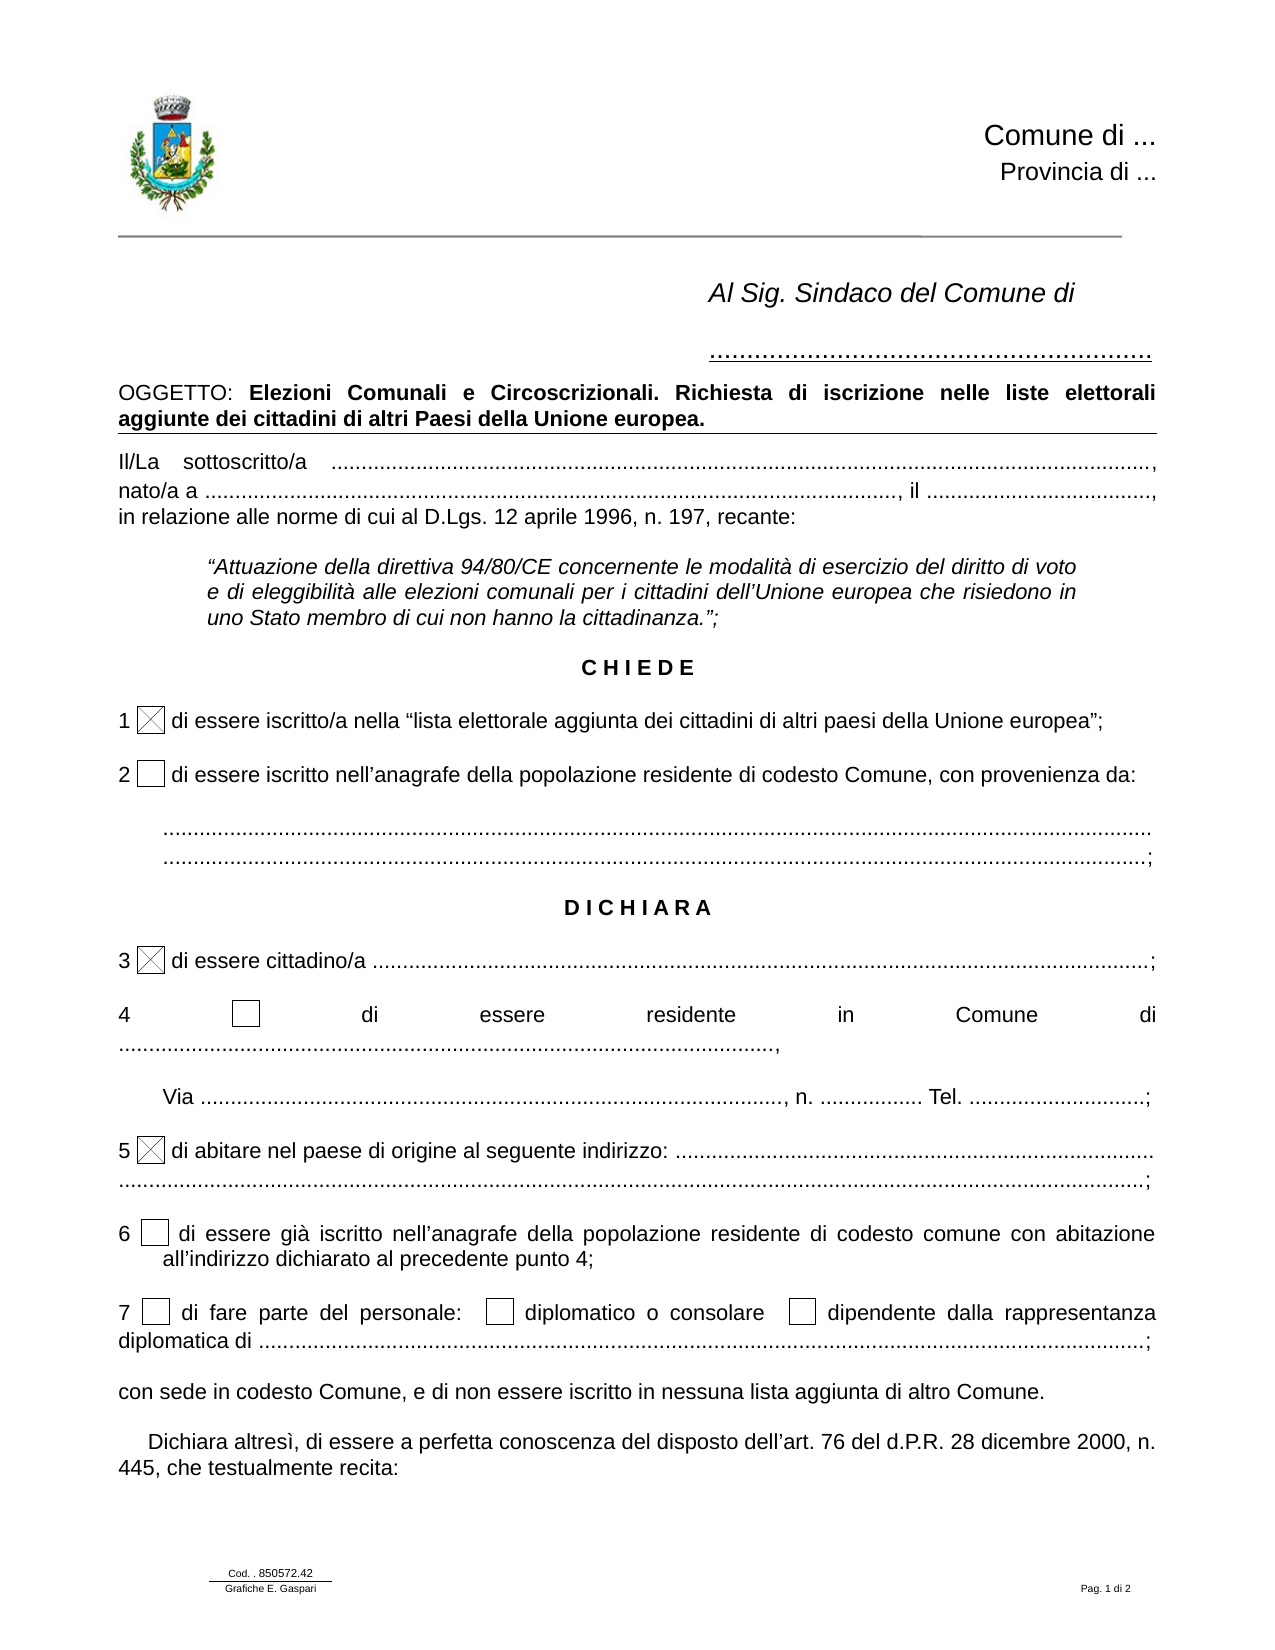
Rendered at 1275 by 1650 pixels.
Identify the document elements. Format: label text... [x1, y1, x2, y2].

text 7 di fare parte del personale: diplomatico o consolare dipendente dalla rappresentanza diplomatica di ..................................................................................................................................................; [118, 1297, 1157, 1354]
text OGGETTO: Elezioni Comunali e Circoscrizionali. Richiesta di iscrizione nelle liste elettorali aggiunte dei cittadini di altri Paesi della Unione europea. [118, 380, 1157, 433]
text 5 di abitare nel paese di origine al seguente indirizzo: ............................................................................... .........................................................................................................................................................................; [118, 1135, 1157, 1193]
text di essere iscritto/a nella “lista elettorale aggiunta dei cittadini di altri paesi della Unione europea”; [165, 705, 1157, 734]
subtitle C H I E D E [118, 655, 1157, 680]
text ................................................................................................................................................................... ..................................................................................................................................................................; [162, 812, 1157, 870]
text Via ................................................................................................, n. ................. Tel. .............................; [118, 1081, 1157, 1110]
text Provincia di ... [224, 157, 1157, 185]
text 4 di essere residente in Comune di ............................................................................................................, [118, 999, 1157, 1056]
text 3 di essere cittadino/a ................................................................................................................................; [118, 945, 1157, 974]
picture [122, 87, 224, 219]
text Il/La sottoscritto/a ......................................................................................................................................., nato/a a .................................................................................................................., il ....................................., in relazione alle norme di cui al D.Lgs. 12 aprile 1996, n. 197, recante: [118, 446, 1157, 529]
text 6 di essere già iscritto nell’anagrafe della popolazione residente di codesto comune con abitazione all’indirizzo dichiarato al precedente punto 4; [118, 1218, 1157, 1272]
text 2 di essere iscritto nell’anagrafe della popolazione residente di codesto Comune, con provenienza da: [118, 759, 1157, 787]
text ........................................................... [709, 333, 1157, 365]
subtitle D I C H I A R A [118, 895, 1157, 920]
text Dichiara altresì, di essere a perfetta conoscenza del disposto dell’art. 76 del d.P.R. 28 dicembre 2000, n. 445, che testualmente recita: [118, 1429, 1157, 1480]
text 1 [118, 705, 137, 734]
text con sede in codesto Comune, e di non essere iscritto in nessuna lista aggiunta di altro Comune. [118, 1379, 1157, 1404]
text “Attuazione della direttiva 94/80/CE concernente le modalità di esercizio del diritto di voto e di eleggibilità alle elezioni comunali per i cittadini dell’Unione europea che risiedono in uno Stato membro di cui non hanno la cittadinanza.”; [207, 554, 1078, 630]
text Comune di ... [224, 118, 1157, 152]
subtitle Al Sig. Sindaco del Comune di [709, 277, 1157, 308]
